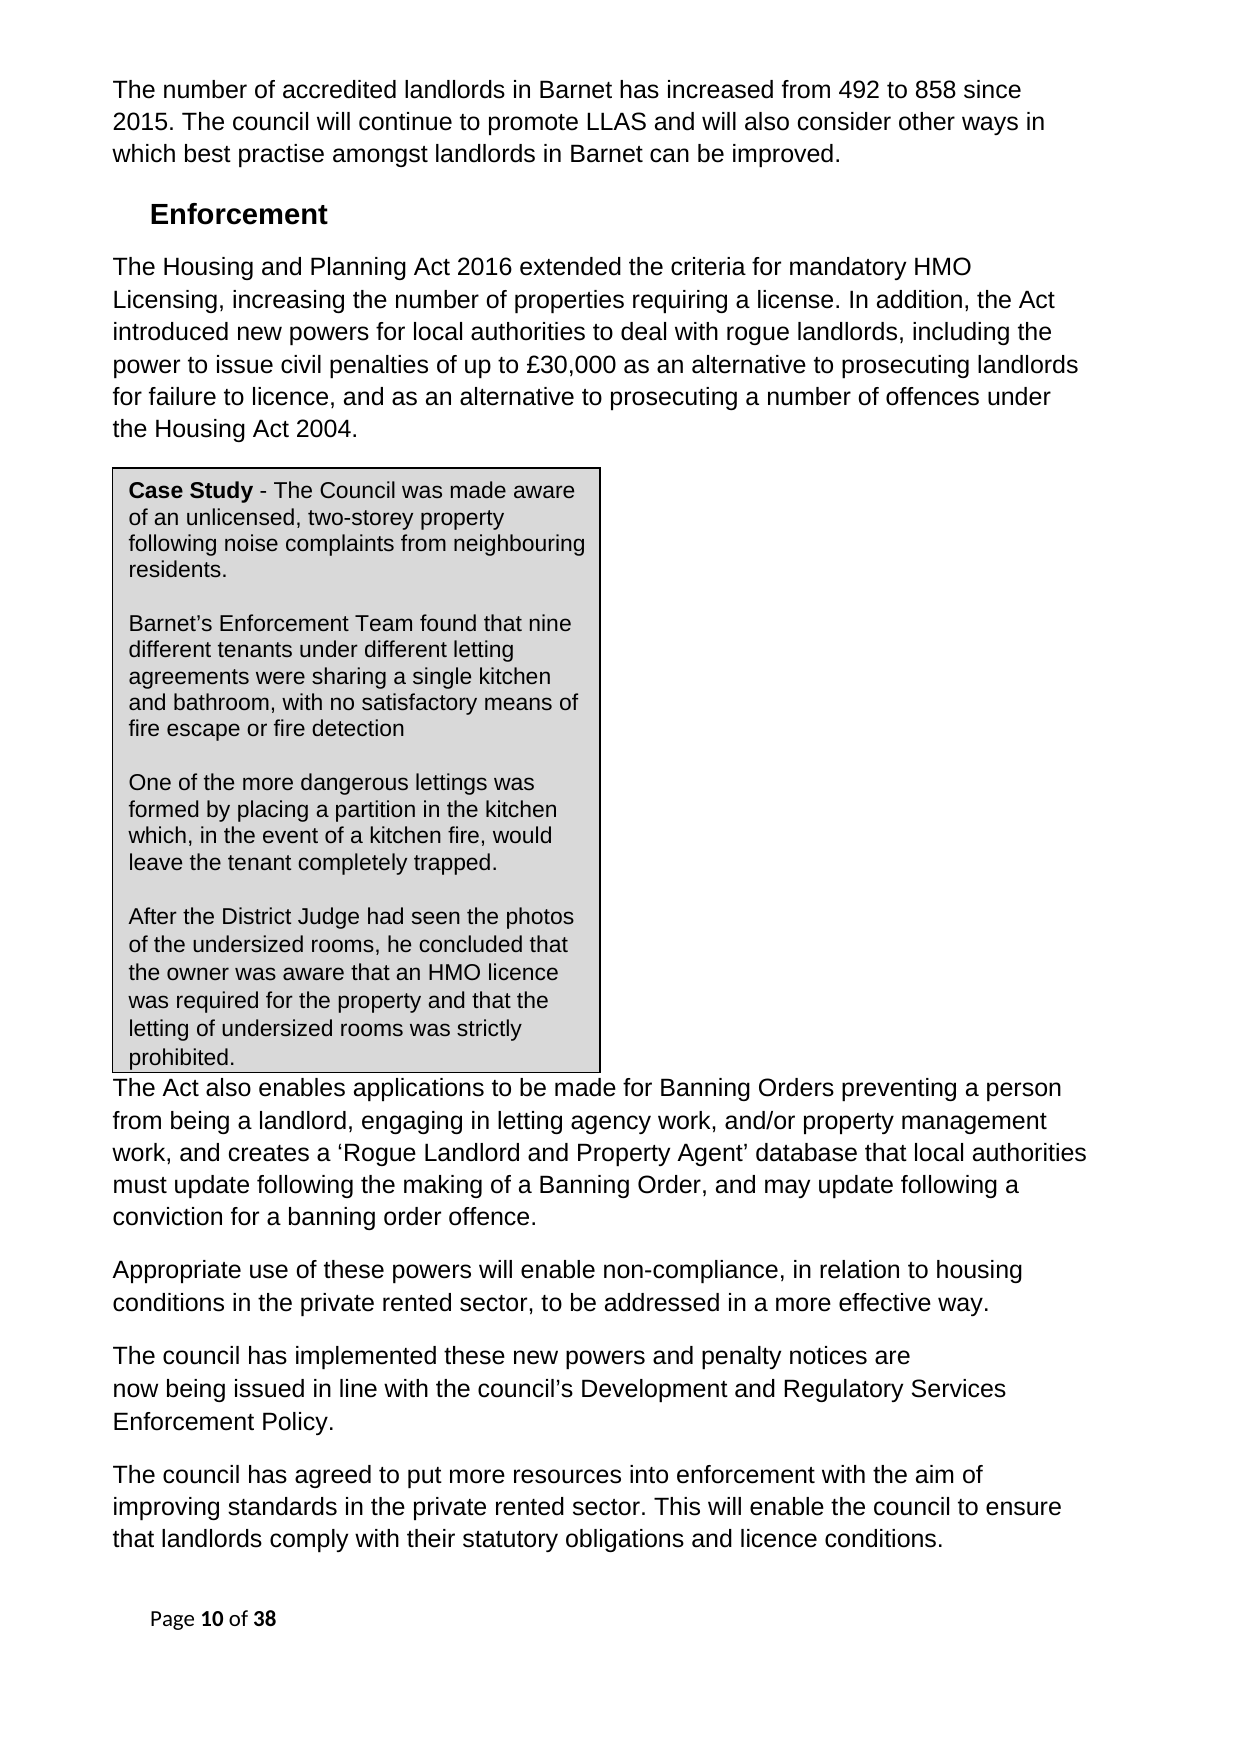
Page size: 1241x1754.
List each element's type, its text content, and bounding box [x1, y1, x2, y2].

text The council has agreed to put more resources into enforcement with the aim of improving standards in the private rented sector. This will enable the council to ensure that landlords comply with their statutory obligations and licence conditions. [112, 1460, 1090, 1553]
text Licensing, increasing the number of properties requiring a license. In addition, the Act introduced new powers for local authorities to deal with rogue landlords, including the power to issue civil penalties of up to £30,000 as an alternative to prosecuting landlords for failure to licence, and as an alternative to prosecuting a number of offences under the Housing Act 2004. [112, 285, 1090, 443]
table_header Case Study - The Council was made aware of an unlicensed, two-storey property following noise complaints from neighbouring residents. Barnet’s Enforcement Team found that nine different tenants under different letting agreements were sharing a single kitchen and bathroom, with no satisfactory means of fire escape or fire detection One of the more dangerous lettings was formed by placing a partition in the kitchen which, in the event of a kitchen fire, would leave the tenant completely trapped. After the District Judge had seen the photos of the undersized rooms, he concluded that the owner was aware that an HMO licence was required for the property and that the letting of undersized rooms was strictly prohibited. [113, 469, 599, 1072]
text The number of accredited landlords in Barnet has increased from 492 to 858 since 2015. The council will continue to promote LLAS and will also consider other ways in which best practise amongst landlords in Barnet can be improved. [112, 75, 1090, 168]
text The council has implemented these new powers and penalty notices are [112, 1341, 1090, 1370]
subtitle Enforcement [149, 197, 1052, 231]
text Appropriate use of these powers will enable non-compliance, in relation to housing conditions in the private rented sector, to be addressed in a more effective way. [112, 1256, 1090, 1316]
text The Housing and Planning Act 2016 extended the criteria for mandatory HMO [112, 252, 1090, 281]
text The Act also enables applications to be made for Banning Orders preventing a person from being a landlord, engaging in letting agency work, and/or property management work, and creates a ‘Rogue Landlord and Property Agent’ database that local authorities must update following the making of a Banning Order, and may update following a conviction for a banning order offence. [112, 1073, 1090, 1231]
text now being issued in line with the council’s Development and Regulatory Services Enforcement Policy. [112, 1374, 1090, 1435]
